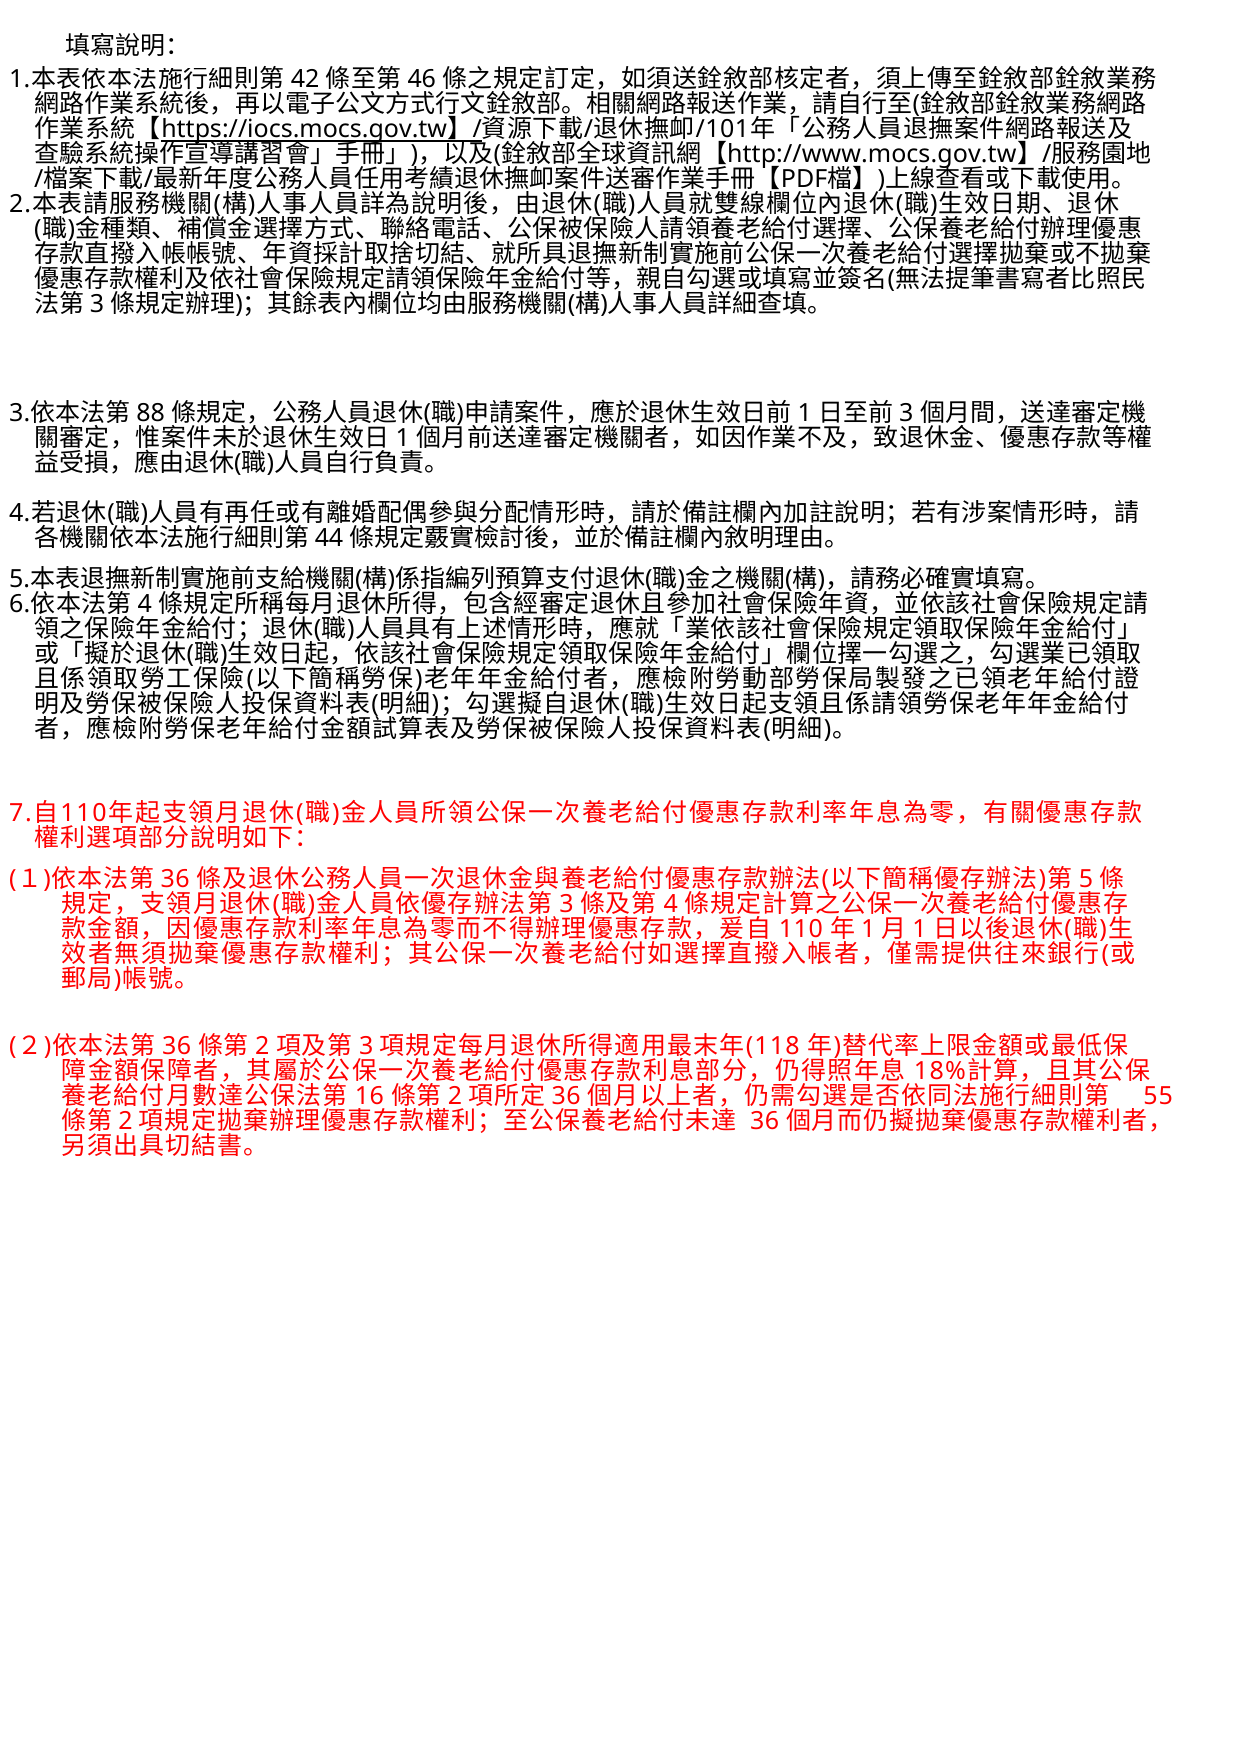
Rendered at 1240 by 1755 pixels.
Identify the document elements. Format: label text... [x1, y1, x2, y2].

text 作業系統【https://iocs.mocs.gov.tw】/資源下載/退休撫卹/101年「公務人員退撫案件網路報送及 [34, 118, 1231, 143]
text 4.若退休(職)人員有再任或有離婚配偶參與分配情形時，請於備註欄內加註說明；若有涉案情形時，請 [9, 501, 1231, 526]
text 3.依本法第 88 條規定，公務人員退休(職)申請案件，應於退休生效日前 1 日至前 3 個月間，送達審定機 [9, 401, 1231, 426]
text 查驗系統操作宣導講習會」手冊」)，以及(銓敘部全球資訊網【http://www.mocs.gov.tw】/服務園地 [34, 143, 1231, 168]
text 條第 2 項規定拋棄辦理優惠存款權利；至公保養老給付未達 36 個月而仍擬拋棄優惠存款權利者， [61, 1109, 1231, 1134]
text 益受損，應由退休(職)人員自行負責。 [34, 451, 1231, 476]
text 網路作業系統後，再以電子公文方式行文銓敘部。相關網路報送作業，請自行至(銓敘部銓敘業務網路 [34, 93, 1231, 118]
text 款金額，因優惠存款利率年息為零而不得辦理優惠存款，爰自 110 年 1 月 1 日以後退休(職)生 [61, 918, 1231, 943]
text 規定，支領月退休(職)金人員依優存辦法第 3 條及第 4 條規定計算之公保一次養老給付優惠存 [61, 893, 1231, 918]
text 領之保險年金給付；退休(職)人員具有上述情形時，應就「業依該社會保險規定領取保險年金給付」 [34, 618, 1231, 643]
text 7.自110年起支領月退休(職)金人員所領公保一次養老給付優惠存款利率年息為零，有關優惠存款 [9, 801, 1231, 826]
text 2.本表請服務機關(構)人事人員詳為說明後，由退休(職)人員就雙線欄位內退休(職)生效日期、退休 [9, 193, 1231, 218]
text 者，應檢附勞保老年給付金額試算表及勞保被保險人投保資料表(明細)。 [34, 718, 1231, 743]
text 障金額保障者，其屬於公保一次養老給付優惠存款利息部分，仍得照年息 18%計算，且其公保 [61, 1059, 1231, 1084]
text 存款直撥入帳帳號、年資採計取捨切結、就所具退撫新制實施前公保一次養老給付選擇拋棄或不拋棄 [34, 243, 1231, 268]
text (２)依本法第 36 條第 2 項及第 3 項規定每月退休所得適用最末年(118 年)替代率上限金額或最低保 [9, 1034, 1231, 1059]
text /檔案下載/最新年度公務人員任用考績退休撫卹案件送審作業手冊【PDF檔】)上線查看或下載使用。 [34, 168, 1231, 193]
text 或「擬於退休(職)生效日起，依該社會保險規定領取保險年金給付」欄位擇一勾選之，勾選業已領取 [34, 643, 1231, 668]
text 5.本表退撫新制實施前支給機關(構)係指編列預算支付退休(職)金之機關(構)，請務必確實填寫。 [9, 568, 1231, 593]
text 養老給付月數達公保法第 16 條第 2 項所定 36 個月以上者，仍需勾選是否依同法施行細則第 55 [61, 1084, 1231, 1109]
text 另須出具切結書。 [61, 1134, 1231, 1159]
text 且係領取勞工保險(以下簡稱勞保)老年年金給付者，應檢附勞動部勞保局製發之已領老年給付證 [34, 668, 1231, 693]
text 優惠存款權利及依社會保險規定請領保險年金給付等，親自勾選或填寫並簽名(無法提筆書寫者比照民 [34, 268, 1231, 293]
text 各機關依本法施行細則第 44 條規定覈實檢討後，並於備註欄內敘明理由。 [34, 526, 1231, 551]
text (１)依本法第 36 條及退休公務人員一次退休金與養老給付優惠存款辦法(以下簡稱優存辦法)第 5 條 [9, 868, 1231, 893]
text 郵局)帳號。 [61, 968, 1231, 993]
text (職)金種類、補償金選擇方式、聯絡電話、公保被保險人請領養老給付選擇、公保養老給付辦理優惠 [34, 218, 1231, 243]
text 關審定，惟案件未於退休生效日 1 個月前送達審定機關者，如因作業不及，致退休金、優惠存款等權 [34, 426, 1231, 451]
text 權利選項部分說明如下： [34, 826, 1231, 851]
text 6.依本法第 4 條規定所稱每月退休所得，包含經審定退休且參加社會保險年資，並依該社會保險規定請 [9, 593, 1231, 618]
text 效者無須拋棄優惠存款權利；其公保一次養老給付如選擇直撥入帳者，僅需提供往來銀行(或 [61, 943, 1231, 968]
text 明及勞保被保險人投保資料表(明細)；勾選擬自退休(職)生效日起支領且係請領勞保老年年金給付 [34, 693, 1231, 718]
text 法第 3 條規定辦理)；其餘表內欄位均由服務機關(構)人事人員詳細查填。 [34, 293, 1231, 318]
text 填寫說明： [65, 34, 210, 59]
text 1.本表依本法施行細則第 42 條至第 46 條之規定訂定，如須送銓敘部核定者，須上傳至銓敘部銓敘業務 [9, 68, 1231, 93]
